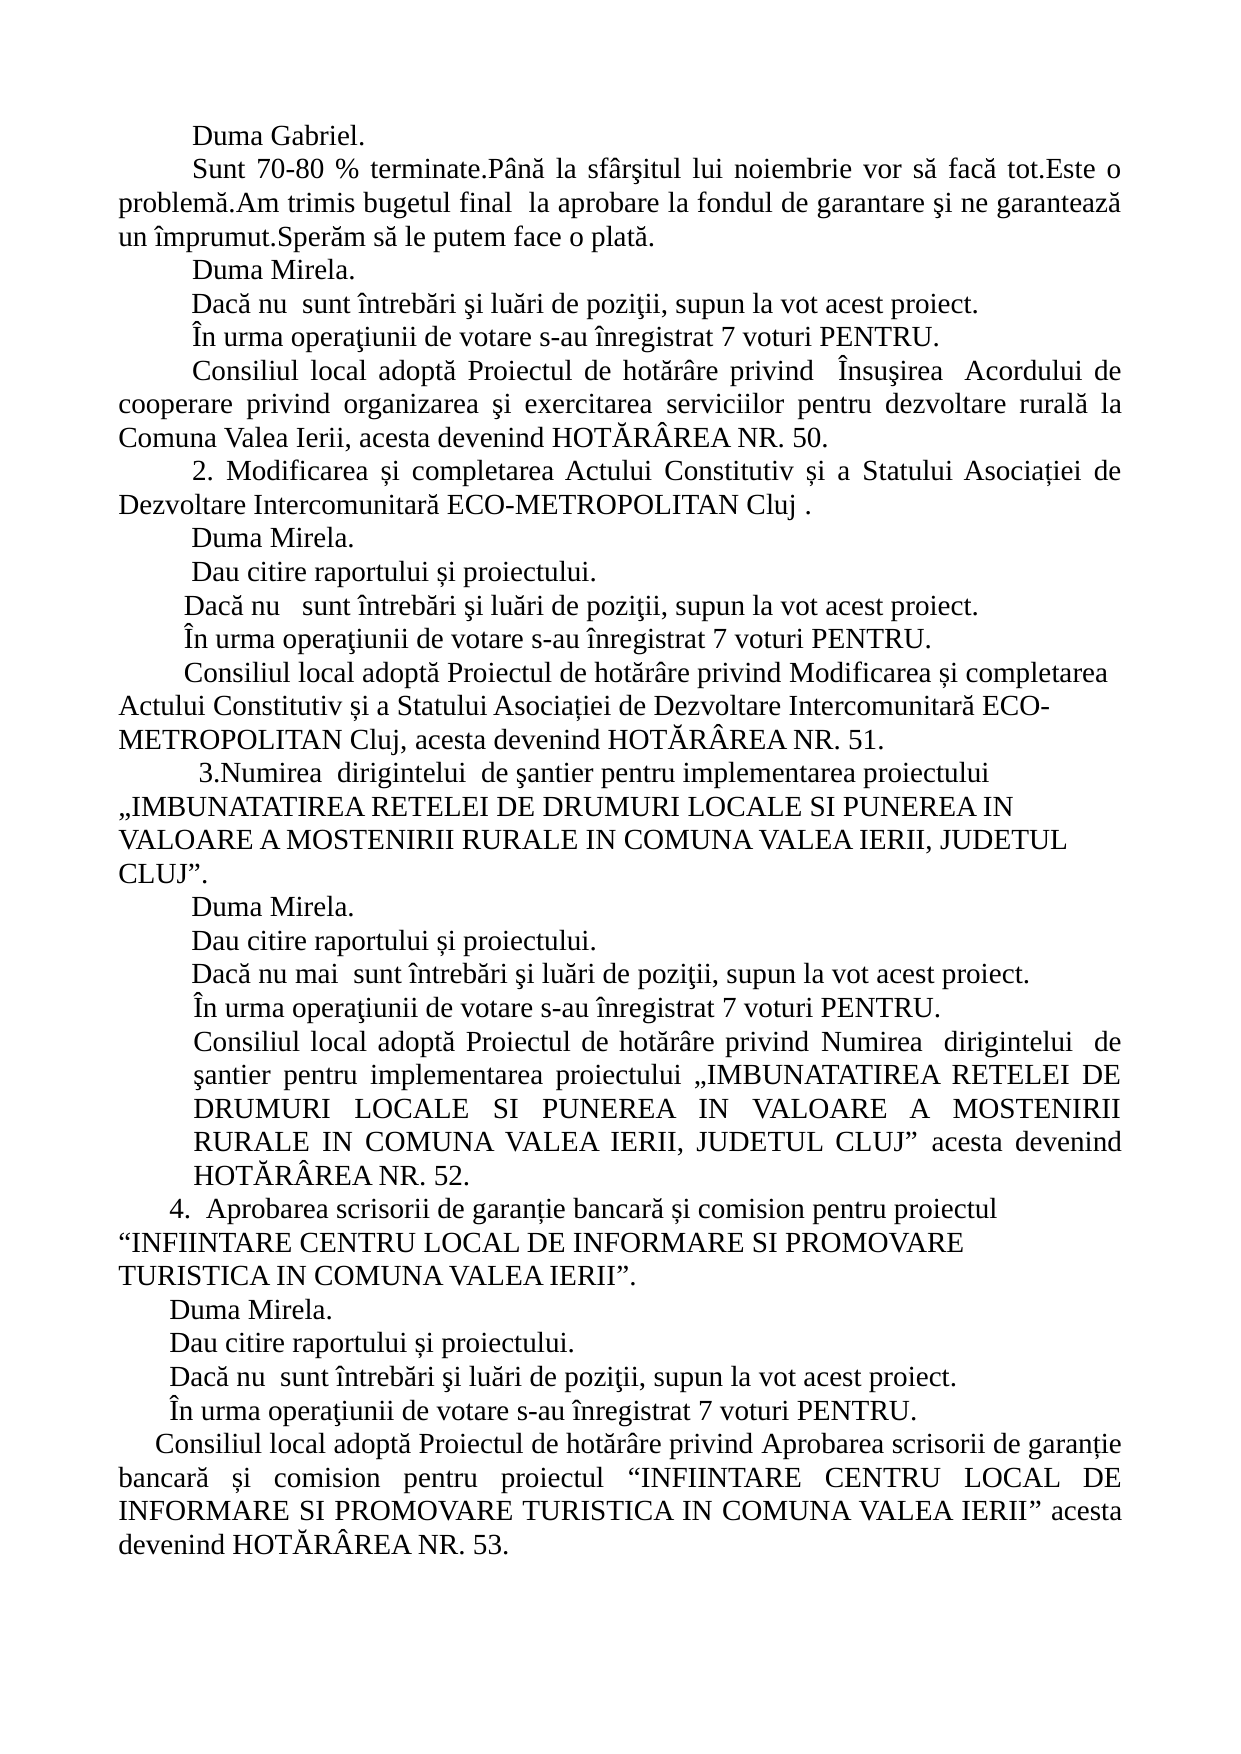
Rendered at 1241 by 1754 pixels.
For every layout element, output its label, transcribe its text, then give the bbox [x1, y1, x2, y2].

list Consiliul local adoptă Proiectul de hotărâre privind Numirea dirigintelui de şantier pentru implementarea proiectului „IMBUNATATIREA RETELEI DE DRUMURI LOCALE SI PUNEREA IN VALOARE A MOSTENIRII RURALE IN COMUNA VALEA IERII, JUDETUL CLUJ” acesta devenind HOTĂRÂREA NR. 52. [156, 1024, 1122, 1191]
list 3.Numirea dirigintelui de şantier pentru implementarea proiectului „IMBUNATATIREA RETELEI DE DRUMURI LOCALE SI PUNEREA IN VALOARE A MOSTENIRII RURALE IN COMUNA VALEA IERII, JUDETUL CLUJ”. [118, 755, 1122, 889]
list Duma Mirela. [118, 889, 1122, 923]
text Dacă nu sunt întrebări şi luări de poziţii, supun la vot acest proiect. [118, 286, 1122, 319]
list Dau citire raportului și proiectului. [118, 1326, 1122, 1359]
text Consiliul local adoptă Proiectul de hotărâre privind Însuşirea Acordului de cooperare privind organizarea şi exercitarea serviciilor pentru dezvoltare rurală la Comuna Valea Ierii, acesta devenind HOTĂRÂREA NR. 50. [118, 353, 1122, 453]
list Consiliul local adoptă Proiectul de hotărâre privind Aprobarea scrisorii de garanție bancară și comision pentru proiectul “INFIINTARE CENTRU LOCAL DE INFORMARE SI PROMOVARE TURISTICA IN COMUNA VALEA IERII” acesta devenind HOTĂRÂREA NR. 53. [118, 1426, 1122, 1560]
text În urma operaţiunii de votare s-au înregistrat 7 voturi PENTRU. [118, 319, 1122, 353]
list Duma Mirela. [118, 521, 1122, 554]
text 4. Aprobarea scrisorii de garanție bancară și comision pentru proiectul [118, 1191, 1122, 1225]
text Duma Mirela. [118, 252, 1122, 286]
text Duma Mirela. [118, 1292, 1122, 1326]
text Duma Gabriel. [118, 118, 1122, 152]
list În urma operaţiunii de votare s-au înregistrat 7 voturi PENTRU. [156, 990, 1122, 1024]
list Dau citire raportului și proiectului. [118, 923, 1122, 957]
list În urma operaţiunii de votare s-au înregistrat 7 voturi PENTRU. [118, 1393, 1122, 1426]
text Sunt 70-80 % terminate.Până la sfârşitul lui noiembrie vor să facă tot.Este o problemă.Am trimis bugetul final la aprobare la fondul de garantare şi ne garantează un împrumut.Sperăm să le putem face o plată. [118, 152, 1122, 252]
list Dacă nu mai sunt întrebări şi luări de poziţii, supun la vot acest proiect. [118, 957, 1122, 990]
list În urma operaţiunii de votare s-au înregistrat 7 voturi PENTRU. [118, 621, 1122, 655]
list Consiliul local adoptă Proiectul de hotărâre privind Modificarea și completarea Actului Constitutiv și a Statului Asociației de Dezvoltare Intercomunitară ECO-METROPOLITAN Cluj, acesta devenind HOTĂRÂREA NR. 51. [118, 655, 1122, 755]
text 2. Modificarea și completarea Actului Constitutiv și a Statului Asociației de Dezvoltare Intercomunitară ECO-METROPOLITAN Cluj . [118, 453, 1122, 521]
list Dacă nu sunt întrebări şi luări de poziţii, supun la vot acest proiect. [118, 1359, 1122, 1393]
list Dacă nu sunt întrebări şi luări de poziţii, supun la vot acest proiect. [118, 588, 1122, 621]
list Dau citire raportului și proiectului. [118, 554, 1122, 588]
text “INFIINTARE CENTRU LOCAL DE INFORMARE SI PROMOVARE TURISTICA IN COMUNA VALEA IERII”. [118, 1225, 1122, 1292]
